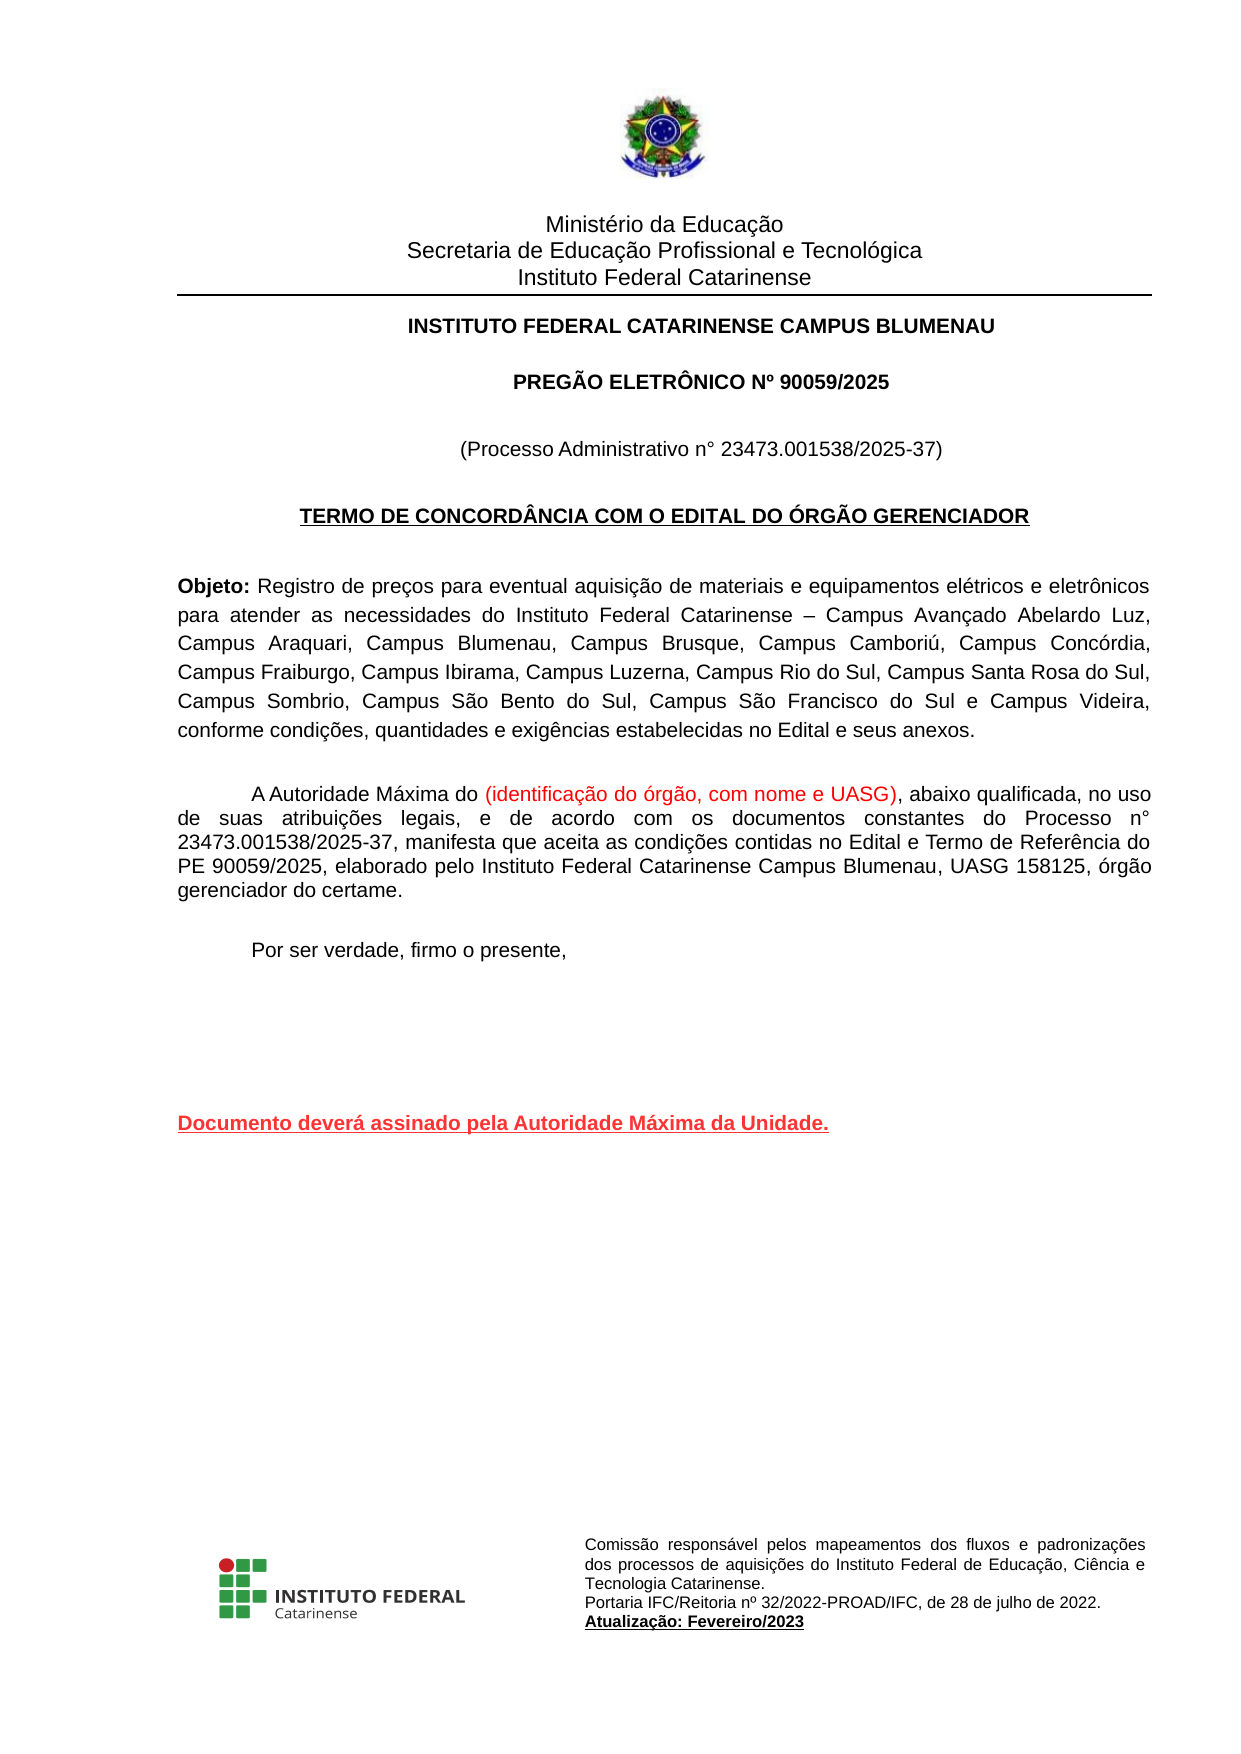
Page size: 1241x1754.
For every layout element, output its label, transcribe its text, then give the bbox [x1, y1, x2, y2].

text Objeto: Registro de preços para eventual aquisição de materiais e equipamentos elétricos e eletrônicos para atender as necessidades do Instituto Federal Catarinense – Campus Avançado Abelardo Luz, Campus Araquari, Campus Blumenau, Campus Brusque, Campus Camboriú, Campus Concórdia, Campus Fraiburgo, Campus Ibirama, Campus Luzerna, Campus Rio do Sul, Campus Santa Rosa do Sul, Campus Sombrio, Campus São Bento do Sul, Campus São Francisco do Sul e Campus Videira, conforme condições, quantidades e exigências estabelecidas no Edital e seus anexos. [177, 574, 1152, 741]
text A Autoridade Máxima do (identificação do órgão, com nome e UASG), abaixo qualificada, no uso de suas atribuições legais, e de acordo com os documentos constantes do Processo n° 23473.001538/2025-37, manifesta que aceita as condições contidas no Edital e Termo de Referência do PE 90059/2025, elaborado pelo Instituto Federal Catarinense Campus Blumenau, UASG 158125, órgão gerenciador do certame. [177, 782, 1152, 902]
text Documento deverá assinado pela Autoridade Máxima da Unidade. [177, 1111, 1152, 1135]
text (Processo Administrativo n° 23473.001538/2025-37) [177, 437, 1152, 461]
text TERMO DE CONCORDÂNCIA COM O EDITAL DO ÓRGÃO GERENCIADOR [177, 504, 1152, 528]
picture [205, 1546, 479, 1631]
text PREGÃO ELETRÔNICO Nº 90059/2025 [177, 369, 1152, 393]
text INSTITUTO FEDERAL CATARINENSE CAMPUS BLUMENAU [177, 314, 1152, 338]
picture [619, 88, 709, 180]
text Por ser verdade, firmo o presente, [177, 938, 1152, 962]
